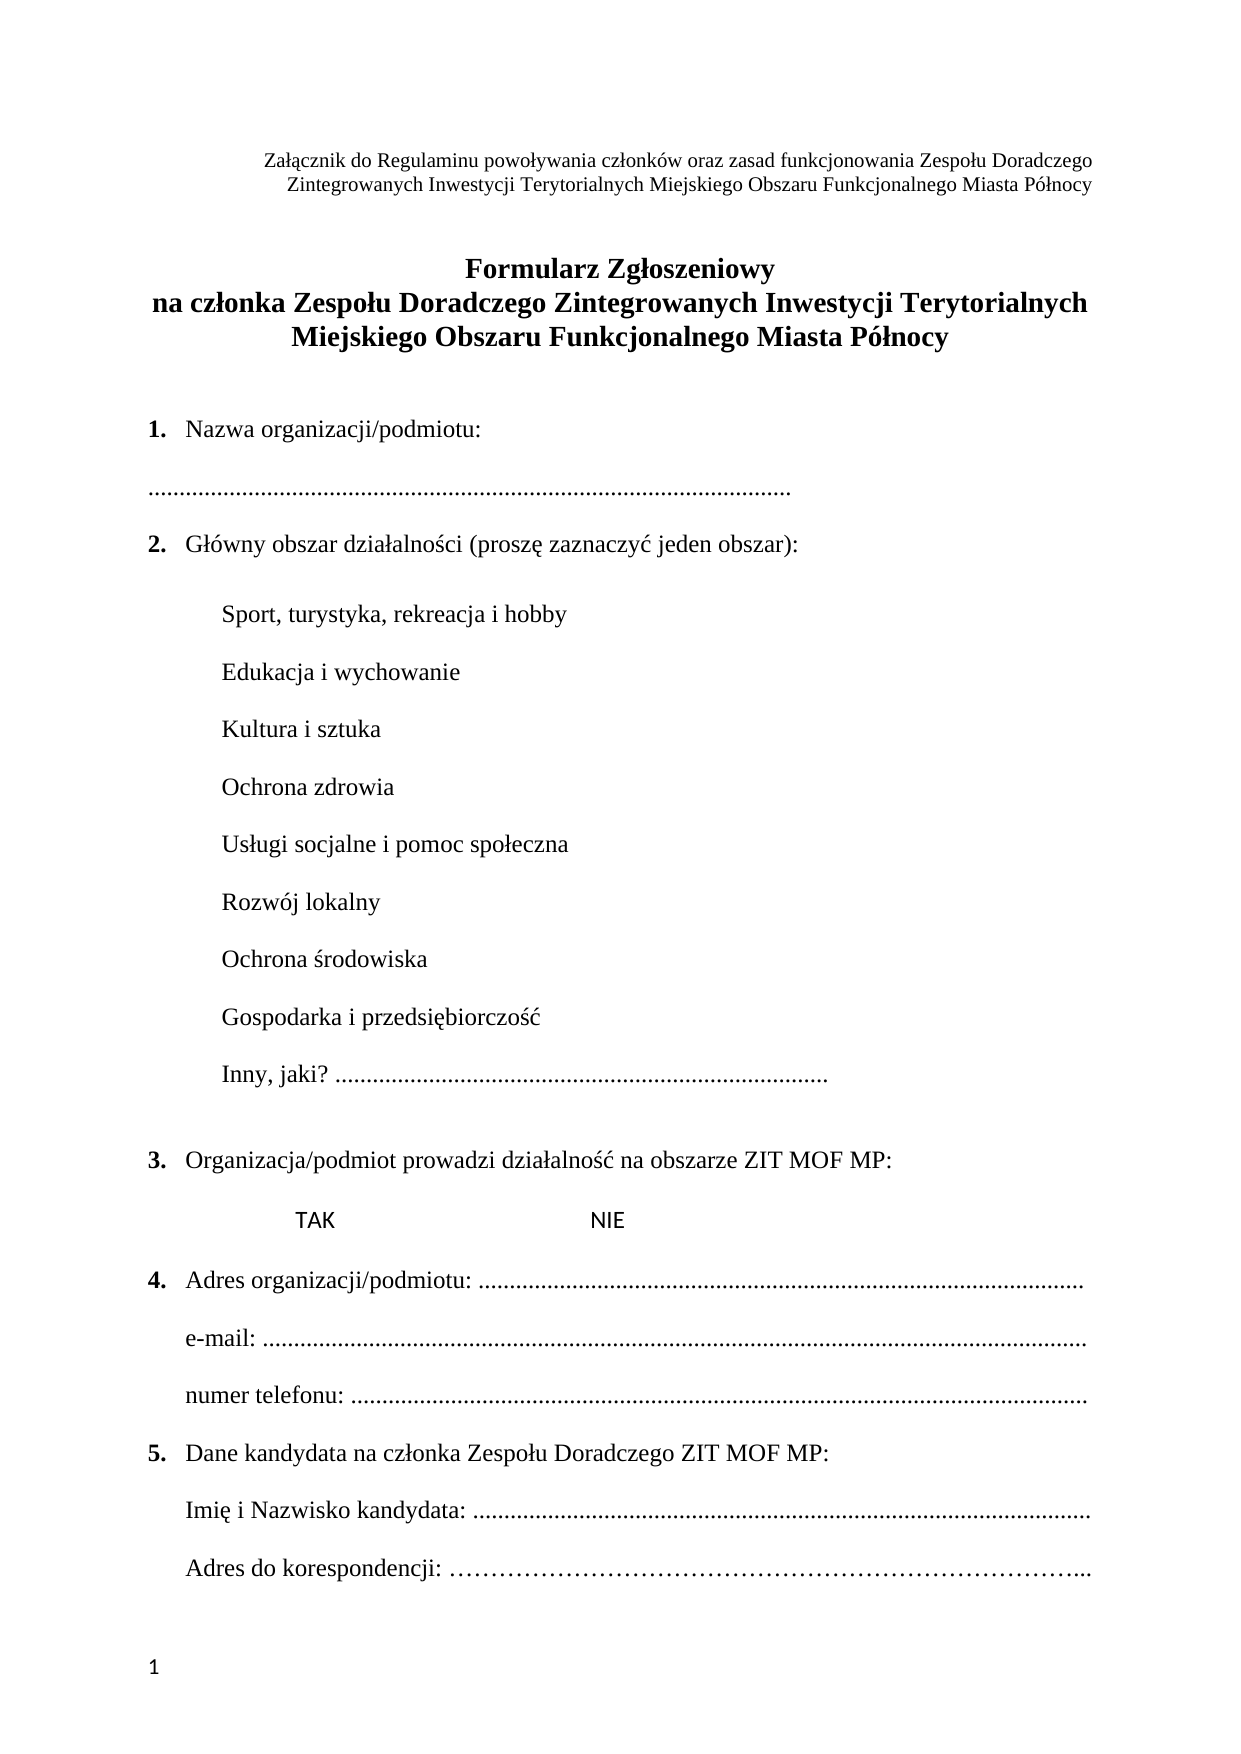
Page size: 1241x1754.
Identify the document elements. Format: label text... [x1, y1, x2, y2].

list e-mail: .................................................................................................................................... [185, 1323, 1093, 1352]
list Dane kandydata na członka Zespołu Doradczego ZIT MOF MP: [148, 1438, 1093, 1467]
text Usługi socjalne i pomoc społeczna [221, 829, 1093, 887]
text Sport, turystyka, rekreacja i hobby [221, 570, 1093, 628]
list Imię i Nazwisko kandydata: ................................................................................................... [185, 1467, 1093, 1524]
list Organizacja/podmiot prowadzi działalność na obszarze ZIT MOF MP: [148, 1145, 1093, 1174]
text Inny, jaki? ............................................................................... [221, 1030, 1093, 1088]
text Rozwój lokalny [221, 887, 1093, 915]
list Główny obszar działalności (proszę zaznaczyć jeden obszar): [148, 529, 1093, 558]
text Załącznik do Regulaminu powoływania członków oraz zasad funkcjonowania Zespołu Doradczego Zintegrowanych Inwestycji Terytorialnych Miejskiego Obszaru Funkcjonalnego Miasta Północy [148, 148, 1093, 196]
text Formularz Zgłoszeniowy na członka Zespołu Doradczego Zintegrowanych Inwestycji Terytorialnych Miejskiego Obszaru Funkcjonalnego Miasta Północy [148, 221, 1093, 352]
text ....................................................................................................... [148, 443, 1093, 501]
list numer telefonu: ...................................................................................................................... [185, 1352, 1093, 1409]
list Nazwa organizacji/podmiotu: [148, 414, 1093, 443]
text Gospodarka i przedsiębiorczość [221, 973, 1093, 1030]
text TAK NIE [148, 1204, 1093, 1235]
text Kultura i sztuka [221, 685, 1093, 743]
list Adres do korespondencji: …………………………………………………………………... [185, 1524, 1093, 1582]
list Adres organizacji/podmiotu: ................................................................................................. [148, 1266, 1093, 1294]
text Ochrona środowiska [221, 915, 1093, 973]
text Edukacja i wychowanie [221, 628, 1093, 685]
text Ochrona zdrowia [221, 743, 1093, 829]
